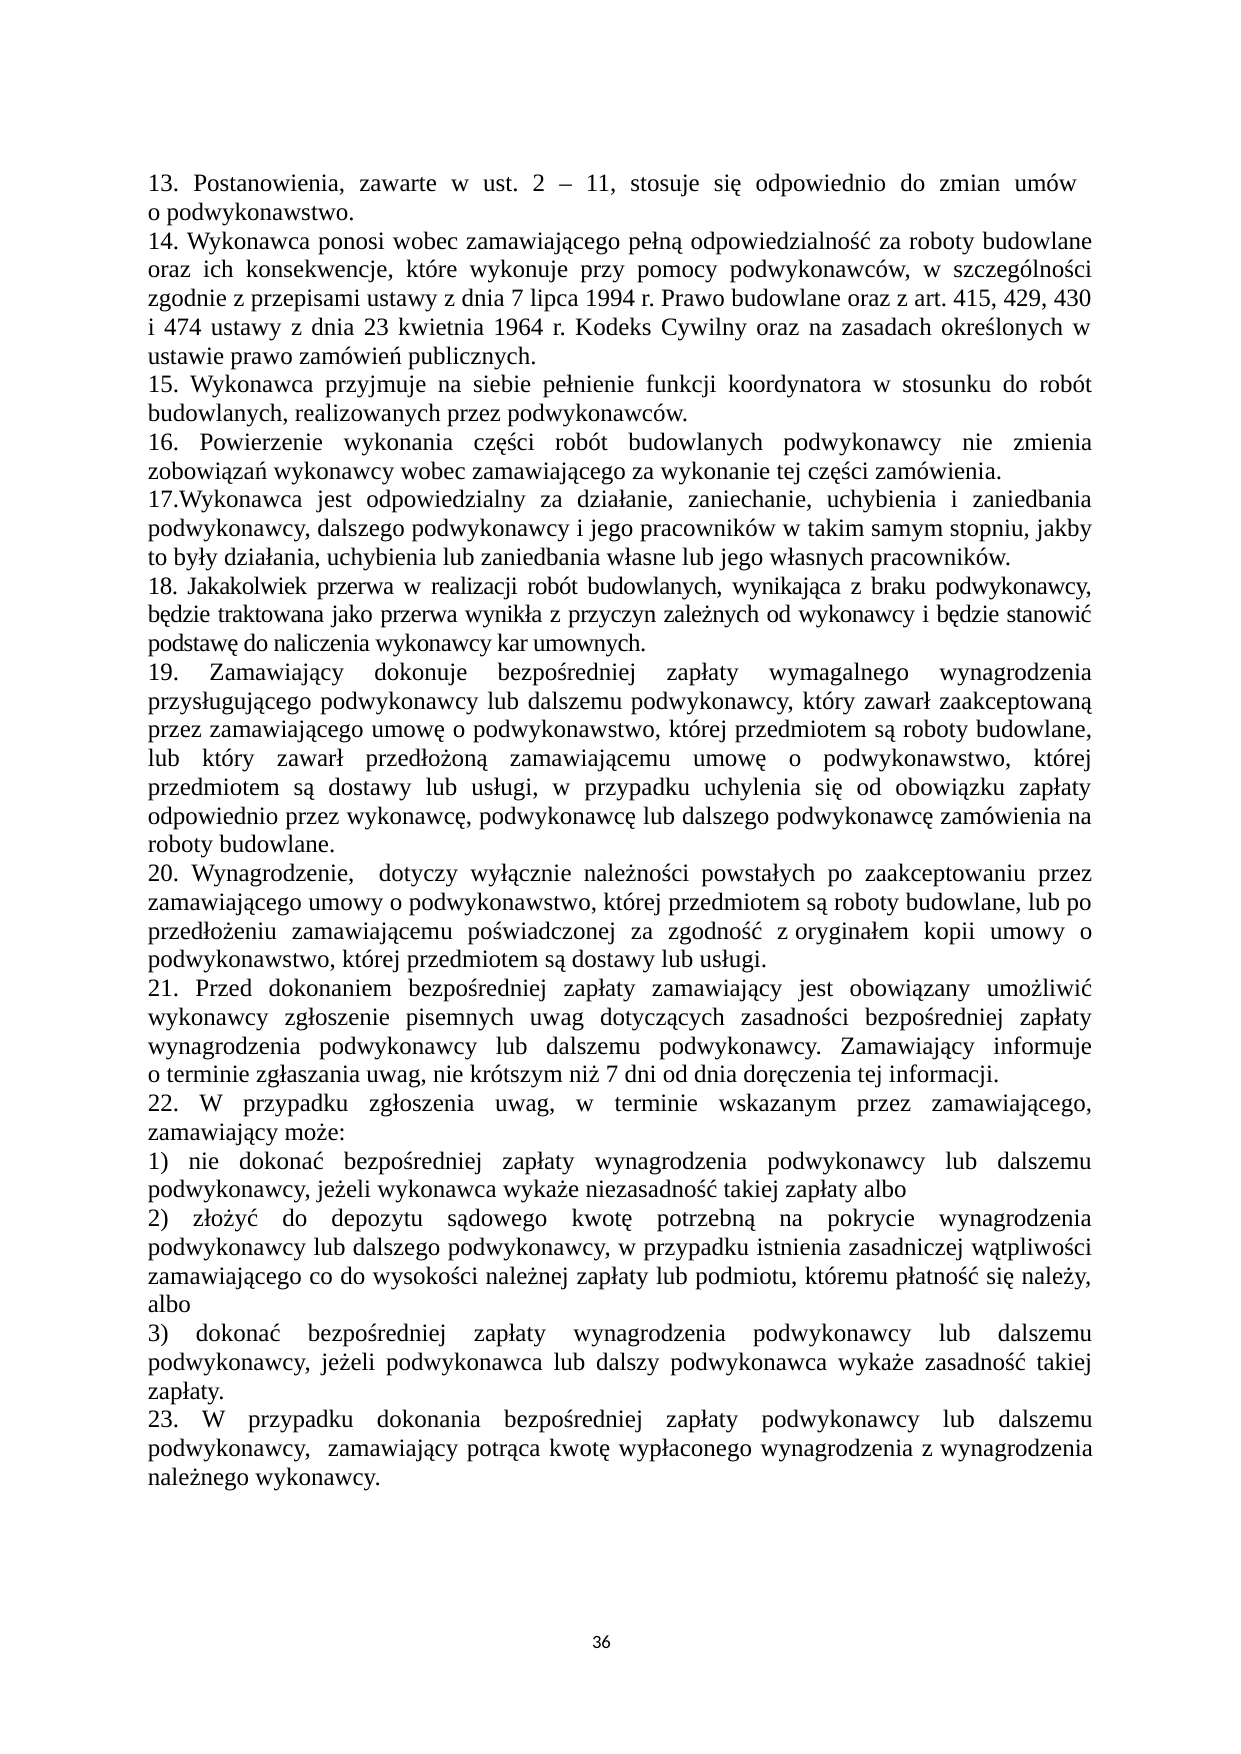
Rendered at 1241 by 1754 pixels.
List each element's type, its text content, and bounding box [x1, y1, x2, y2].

text 2) złożyć do depozytu sądowego kwotę potrzebną na pokrycie wynagrodzenia podwykonawcy lub dalszego podwykonawcy, w przypadku istnienia zasadniczej wątpliwości zamawiającego co do wysokości należnej zapłaty lub podmiotu, któremu płatność się należy, albo [148, 1203, 1093, 1318]
text 22. W przypadku zgłoszenia uwag, w terminie wskazanym przez zamawiającego, zamawiający może: [148, 1088, 1093, 1146]
text 16. Powierzenie wykonania części robót budowlanych podwykonawcy nie zmienia zobowiązań wykonawcy wobec zamawiającego za wykonanie tej części zamówienia. [148, 427, 1093, 484]
text 14. Wykonawca ponosi wobec zamawiającego pełną odpowiedzialność za roboty budowlane oraz ich konsekwencje, które wykonuje przy pomocy podwykonawców, w szczególności zgodnie z przepisami ustawy z dnia 7 lipca 1994 r. Prawo budowlane oraz z art. 415, 429, 430 i 474 ustawy z dnia 23 kwietnia 1964 r. Kodeks Cywilny oraz na zasadach określonych w ustawie prawo zamówień publicznych. [148, 226, 1093, 369]
text 17.Wykonawca jest odpowiedzialny za działanie, zaniechanie, uchybienia i zaniedbania podwykonawcy, dalszego podwykonawcy i jego pracowników w takim samym stopniu, jakby to były działania, uchybienia lub zaniedbania własne lub jego własnych pracowników. [148, 484, 1093, 571]
text 3) dokonać bezpośredniej zapłaty wynagrodzenia podwykonawcy lub dalszemu podwykonawcy, jeżeli podwykonawca lub dalszy podwykonawca wykaże zasadność takiej zapłaty. [148, 1318, 1093, 1404]
text 18. Jakakolwiek przerwa w realizacji robót budowlanych, wynikająca z braku podwykonawcy, będzie traktowana jako przerwa wynikła z przyczyn zależnych od wykonawcy i będzie stanowić podstawę do naliczenia wykonawcy kar umownych. [148, 571, 1093, 657]
text 19. Zamawiający dokonuje bezpośredniej zapłaty wymagalnego wynagrodzenia przysługującego podwykonawcy lub dalszemu podwykonawcy, który zawarł zaakceptowaną przez zamawiającego umowę o podwykonawstwo, której przedmiotem są roboty budowlane, lub który zawarł przedłożoną zamawiającemu umowę o podwykonawstwo, której przedmiotem są dostawy lub usługi, w przypadku uchylenia się od obowiązku zapłaty odpowiednio przez wykonawcę, podwykonawcę lub dalszego podwykonawcę zamówienia na roboty budowlane. [148, 657, 1093, 858]
text 20. Wynagrodzenie, dotyczy wyłącznie należności powstałych po zaakceptowaniu przez zamawiającego umowy o podwykonawstwo, której przedmiotem są roboty budowlane, lub po przedłożeniu zamawiającemu poświadczonej za zgodność z oryginałem kopii umowy o podwykonawstwo, której przedmiotem są dostawy lub usługi. [148, 858, 1093, 973]
text 13. Postanowienia, zawarte w ust. 2 – 11, stosuje się odpowiednio do zmian umów o podwykonawstwo. [148, 168, 1093, 226]
text 23. W przypadku dokonania bezpośredniej zapłaty podwykonawcy lub dalszemu podwykonawcy, zamawiający potrąca kwotę wypłaconego wynagrodzenia z wynagrodzenia należnego wykonawcy. [148, 1404, 1093, 1491]
text 1) nie dokonać bezpośredniej zapłaty wynagrodzenia podwykonawcy lub dalszemu podwykonawcy, jeżeli wykonawca wykaże niezasadność takiej zapłaty albo [148, 1146, 1093, 1203]
text 21. Przed dokonaniem bezpośredniej zapłaty zamawiający jest obowiązany umożliwić wykonawcy zgłoszenie pisemnych uwag dotyczących zasadności bezpośredniej zapłaty wynagrodzenia podwykonawcy lub dalszemu podwykonawcy. Zamawiający informuje o terminie zgłaszania uwag, nie krótszym niż 7 dni od dnia doręczenia tej informacji. [148, 973, 1093, 1088]
text 15. Wykonawca przyjmuje na siebie pełnienie funkcji koordynatora w stosunku do robót budowlanych, realizowanych przez podwykonawców. [148, 369, 1093, 427]
